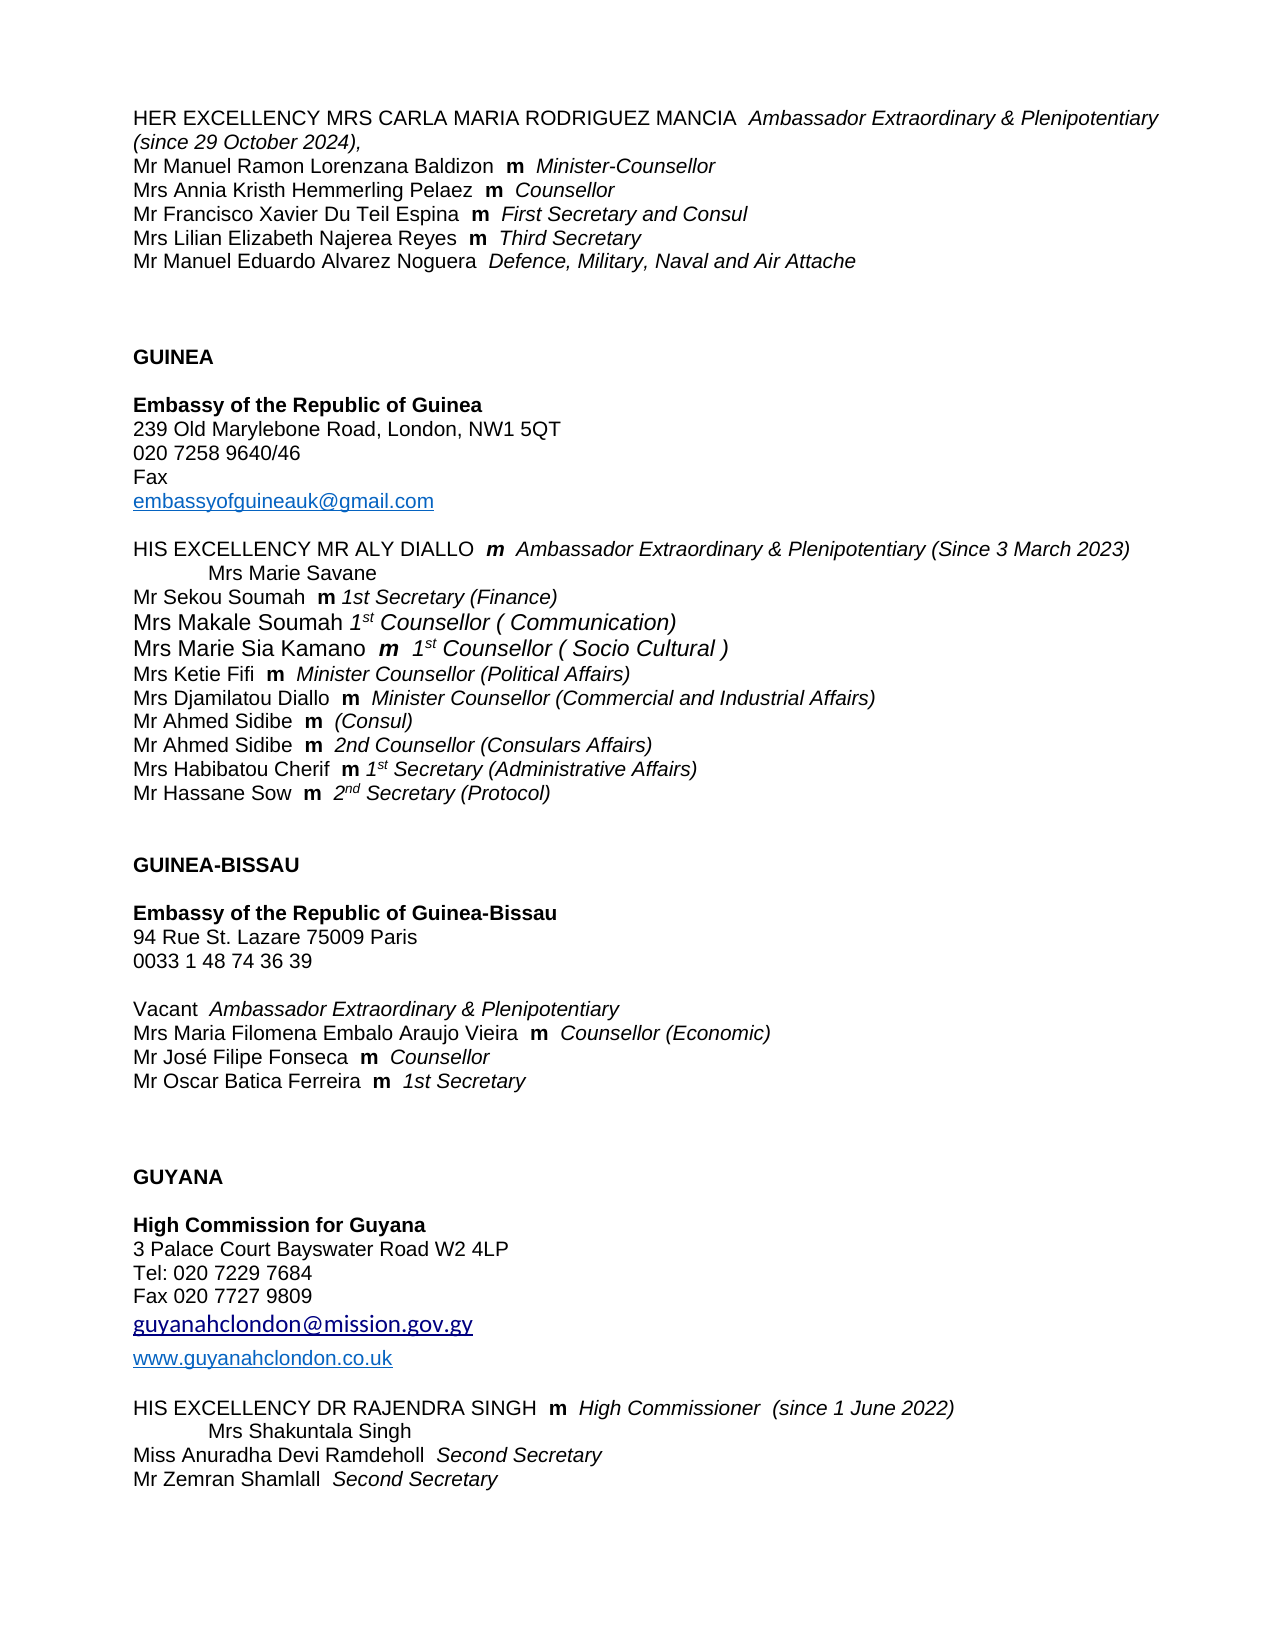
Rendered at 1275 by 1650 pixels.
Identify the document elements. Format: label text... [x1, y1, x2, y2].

text 020 7258 9640/46 [133, 441, 1181, 465]
text Fax 020 7727 9809 [133, 1284, 1181, 1308]
text Embassy of the Republic of Guinea [133, 393, 1181, 417]
text Mrs Maria Filomena Embalo Araujo Vieira m Counsellor (Economic) [133, 1021, 1181, 1045]
text Mr Francisco Xavier Du Teil Espina m First Secretary and Consul [133, 201, 1181, 225]
text Mrs Lilian Elizabeth Najerea Reyes m Third Secretary [133, 225, 1181, 249]
text Mr José Filipe Fonseca m Counsellor [133, 1045, 1181, 1069]
text guyanahclondon@mission.gov.gy [133, 1308, 1181, 1339]
text 0033 1 48 74 36 39 [133, 949, 1181, 973]
text Mrs Shakuntala Singh [133, 1419, 1181, 1443]
text Mr Ahmed Sidibe m (Consul) [133, 709, 1181, 733]
text Mr Oscar Batica Ferreira m 1st Secretary [133, 1069, 1181, 1093]
text High Commission for Guyana [133, 1212, 1181, 1236]
text Mrs Ketie Fifi m Minister Counsellor (Political Affairs) [133, 661, 1181, 685]
text HIS EXCELLENCY DR RAJENDRA SINGH m High Commissioner (since 1 June 2022) [133, 1395, 1181, 1419]
text GUYANA [133, 1164, 1181, 1188]
text Mrs Marie Savane [133, 561, 1181, 585]
text 3 Palace Court Bayswater Road W2 4LP [133, 1236, 1181, 1260]
text HER EXCELLENCY MRS CARLA MARIA RODRIGUEZ MANCIA Ambassador Extraordinary & Plenipotentiary (since 29 October 2024), [133, 106, 1181, 153]
text Mr Manuel Ramon Lorenzana Baldizon m Minister-Counsellor [133, 153, 1181, 177]
text Mr Sekou Soumah m 1st Secretary (Finance) [133, 585, 1181, 609]
text embassyofguineauk@gmail.com [133, 489, 1181, 513]
text Miss Anuradha Devi Ramdeholl Second Secretary [133, 1443, 1181, 1467]
text Mrs Makale Soumah 1st Counsellor ( Communication) [133, 609, 1181, 635]
text Fax [133, 465, 1181, 489]
text 94 Rue St. Lazare 75009 Paris [133, 925, 1181, 949]
text Mrs Marie Sia Kamano m 1st Counsellor ( Socio Cultural ) [133, 635, 1181, 661]
text Vacant Ambassador Extraordinary & Plenipotentiary [133, 997, 1181, 1021]
subtitle Embassy of the Republic of Guinea-Bissau [133, 901, 1181, 925]
text 239 Old Marylebone Road, London, NW1 5QT [133, 417, 1181, 441]
text Mr Ahmed Sidibe m 2nd Counsellor (Consulars Affairs) [133, 733, 1181, 757]
text Mr Hassane Sow m 2nd Secretary (Protocol) [133, 781, 1181, 805]
text Mr Manuel Eduardo Alvarez Noguera Defence, Military, Naval and Air Attache [133, 249, 1181, 273]
text www.guyanahclondon.co.uk [133, 1341, 1181, 1371]
text Mr Zemran Shamlall Second Secretary [133, 1467, 1181, 1491]
text Mrs Habibatou Cherif m 1st Secretary (Administrative Affairs) [133, 757, 1181, 781]
text GUINEA-BISSAU [133, 853, 1181, 877]
text Mrs Djamilatou Diallo m Minister Counsellor (Commercial and Industrial Affairs) [133, 685, 1181, 709]
text GUINEA [133, 345, 1181, 369]
text Mrs Annia Kristh Hemmerling Pelaez m Counsellor [133, 177, 1181, 201]
text Tel: 020 7229 7684 [133, 1260, 1181, 1284]
text HIS EXCELLENCY MR ALY DIALLO m Ambassador Extraordinary & Plenipotentiary (Since 3 March 2023) [133, 537, 1181, 561]
